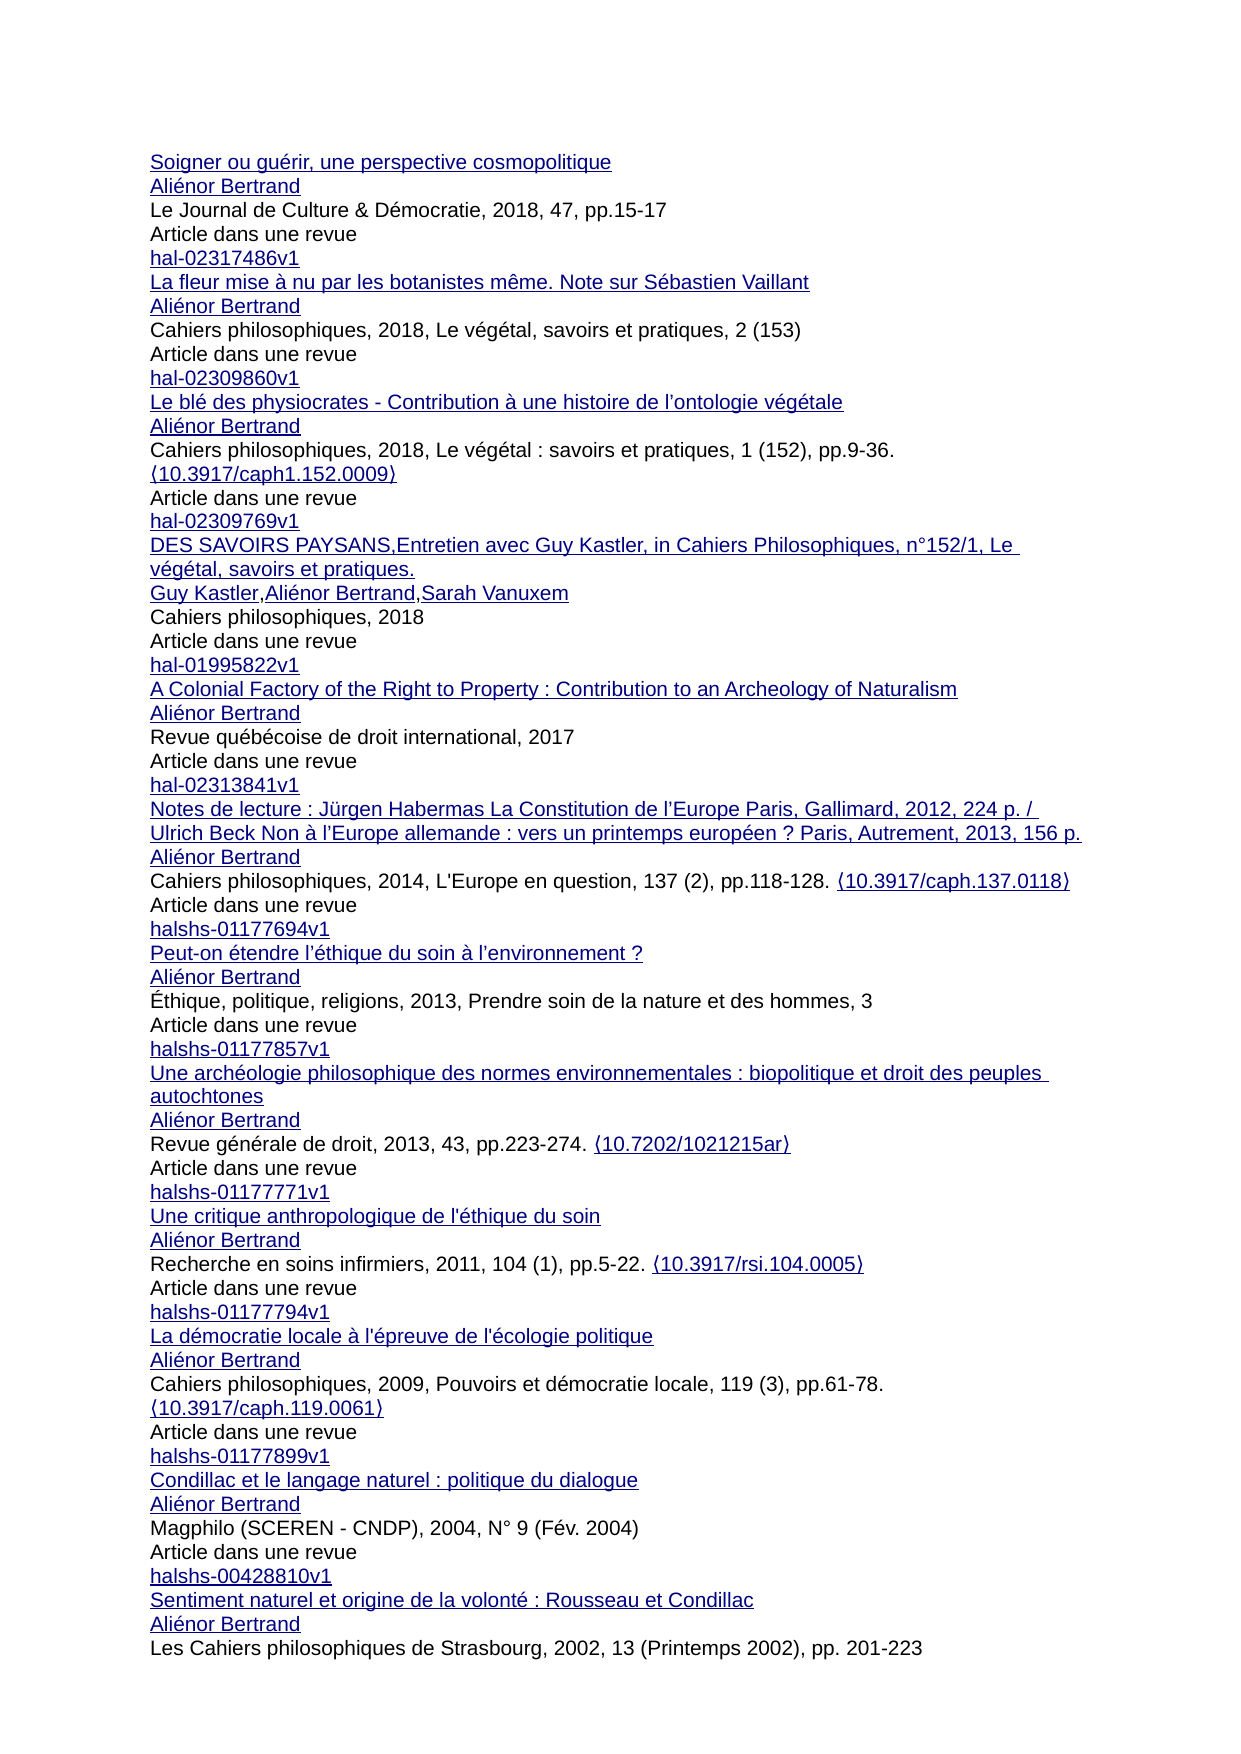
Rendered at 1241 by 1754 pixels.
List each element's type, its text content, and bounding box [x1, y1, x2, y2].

table_cell Le blé des physiocrates - Contribution à une histoire de l’ontologie végétale Aliénor Bertrand Cahiers philosophiques, 2018, Le végétal : savoirs et pratiques, 1 (152), pp.9-36. ⟨10.3917/caph1.152.0009⟩ Article dans une revue hal-02309769v1 [150, 390, 1090, 533]
table_cell La fleur mise à nu par les botanistes même. Note sur Sébastien Vaillant Aliénor Bertrand Cahiers philosophiques, 2018, Le végétal, savoirs et pratiques, 2 (153) Article dans une revue hal-02309860v1 [150, 270, 1090, 389]
table_cell Notes de lecture : Jürgen Habermas La Constitution de l’Europe Paris, Gallimard, 2012, 224 p. / Ulrich Beck Non à l’Europe allemande : vers un printemps européen ? Paris, Autrement, 2013, 156 p. Aliénor Bertrand Cahiers philosophiques, 2014, L'Europe en question, 137 (2), pp.118-128. ⟨10.3917/caph.137.0118⟩ Article dans une revue halshs-01177694v1 [150, 797, 1090, 941]
table_cell Peut-on étendre l’éthique du soin à l’environnement ? Aliénor Bertrand Éthique, politique, religions, 2013, Prendre soin de la nature et des hommes, 3 Article dans une revue halshs-01177857v1 [150, 941, 1090, 1060]
table_cell Sentiment naturel et origine de la volonté : Rousseau et Condillac Aliénor Bertrand Les Cahiers philosophiques de Strasbourg, 2002, 13 (Printemps 2002), pp. 201-223 [150, 1588, 1090, 1659]
table_cell Une archéologie philosophique des normes environnementales : biopolitique et droit des peuples autochtones Aliénor Bertrand Revue générale de droit, 2013, 43, pp.223-274. ⟨10.7202/1021215ar⟩ Article dans une revue halshs-01177771v1 [150, 1060, 1090, 1204]
table_cell DES SAVOIRS PAYSANS,Entretien avec Guy Kastler, in Cahiers Philosophiques, n°152/1, Le végétal, savoirs et pratiques. Guy Kastler,Aliénor Bertrand,Sarah Vanuxem Cahiers philosophiques, 2018 Article dans une revue hal-01995822v1 [150, 533, 1090, 677]
table_cell A Colonial Factory of the Right to Property : Contribution to an Archeology of Naturalism Aliénor Bertrand Revue québécoise de droit international, 2017 Article dans une revue hal-02313841v1 [150, 677, 1090, 797]
table_cell Soigner ou guérir, une perspective cosmopolitique Aliénor Bertrand Le Journal de Culture & Démocratie, 2018, 47, pp.15-17 Article dans une revue hal-02317486v1 [150, 150, 1090, 270]
table_cell Une critique anthropologique de l'éthique du soin Aliénor Bertrand Recherche en soins infirmiers, 2011, 104 (1), pp.5-22. ⟨10.3917/rsi.104.0005⟩ Article dans une revue halshs-01177794v1 [150, 1204, 1090, 1324]
table_cell La démocratie locale à l'épreuve de l'écologie politique Aliénor Bertrand Cahiers philosophiques, 2009, Pouvoirs et démocratie locale, 119 (3), pp.61-78. ⟨10.3917/caph.119.0061⟩ Article dans une revue halshs-01177899v1 [150, 1324, 1090, 1468]
table_cell Condillac et le langage naturel : politique du dialogue Aliénor Bertrand Magphilo (SCEREN - CNDP), 2004, N° 9 (Fév. 2004) Article dans une revue halshs-00428810v1 [150, 1468, 1090, 1587]
